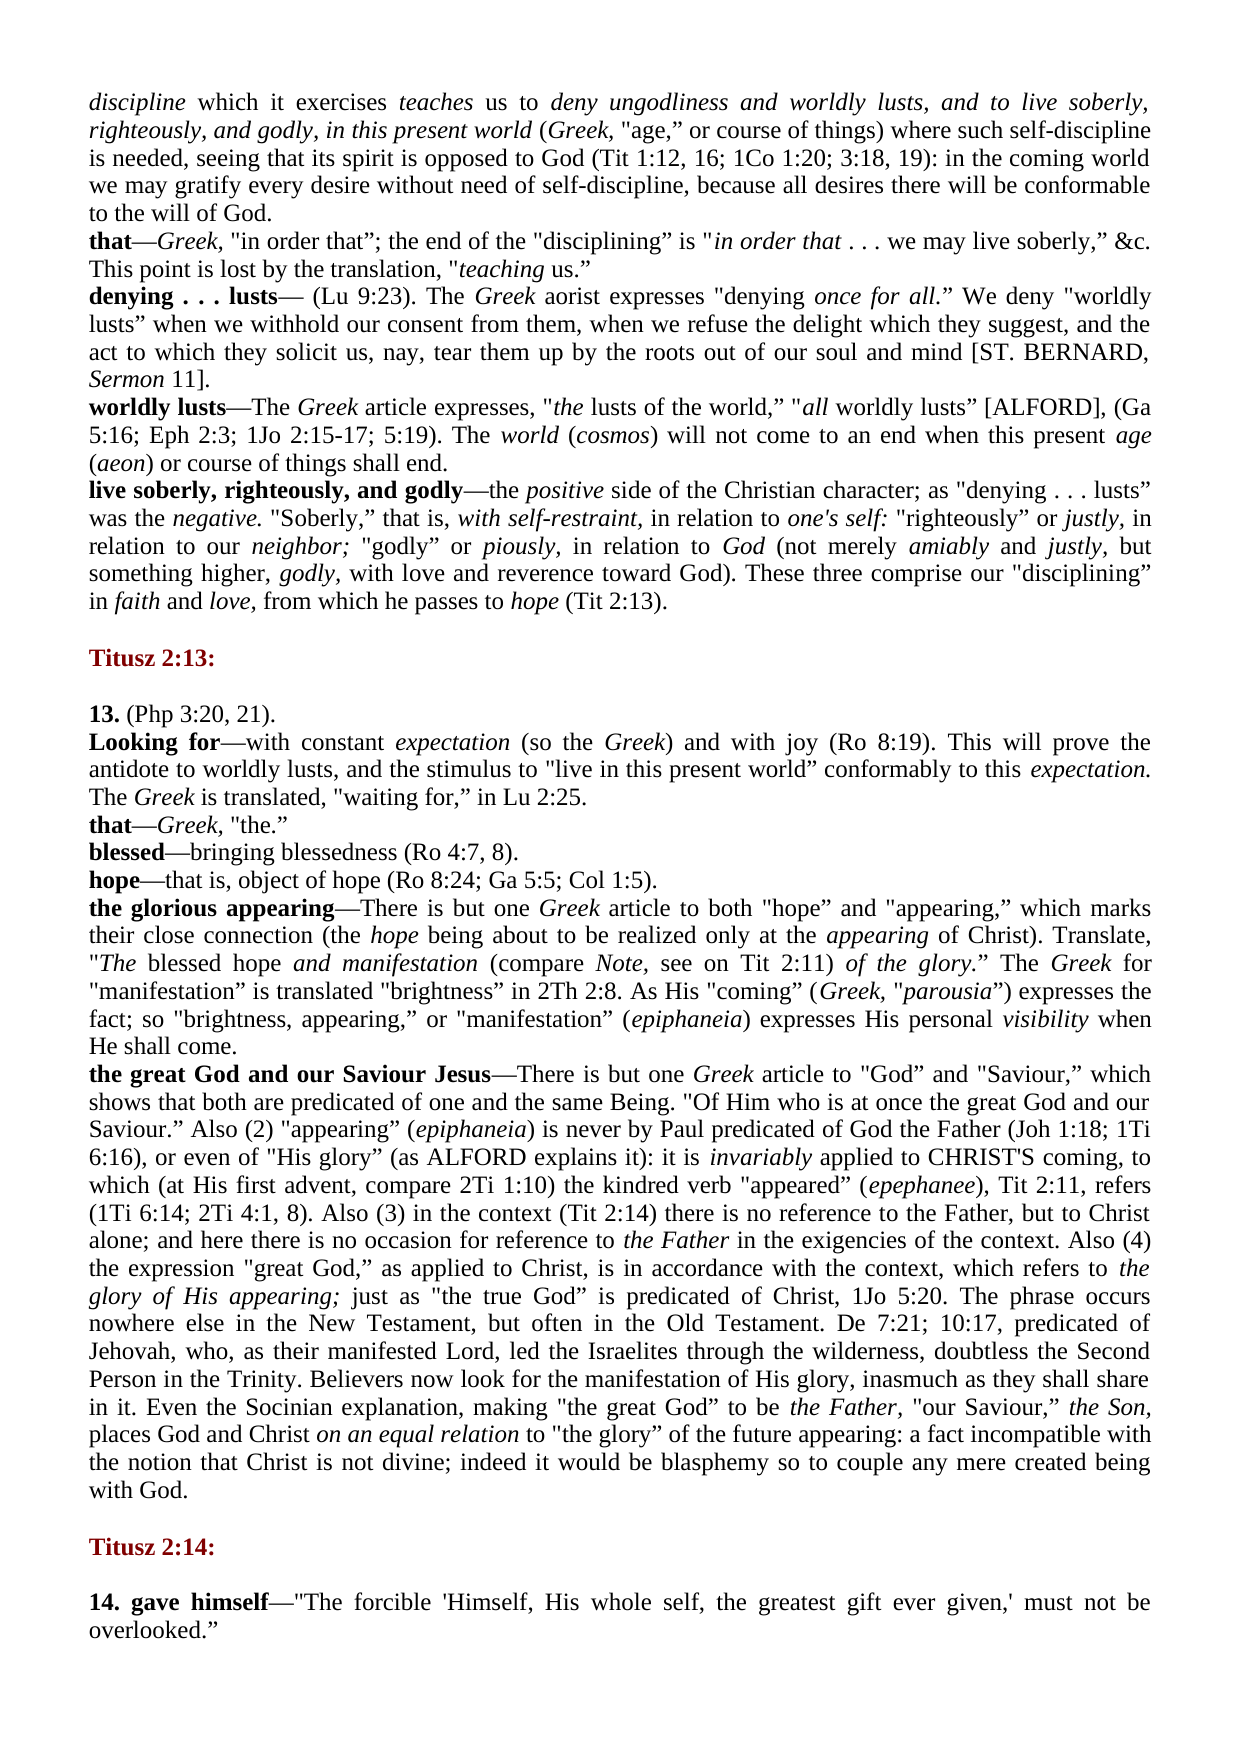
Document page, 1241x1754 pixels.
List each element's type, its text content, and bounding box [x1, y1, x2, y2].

text discipline which it exercises teaches us to deny ungodliness and worldly lusts, and to live soberly, righteously, and godly, in this present world (Greek, "age,” or course of things) where such self-discipline is needed, seeing that its spirit is opposed to God (Tit 1:12, 16; 1Co 1:20; 3:18, 19): in the coming world we may gratify every desire without need of self-discipline, because all desires there will be conformable to the will of God. that—Greek, "in order that”; the end of the "disciplining” is "in order that . . . we may live soberly,” &c. This point is lost by the translation, "teaching us.” denying . . . lusts— (Lu 9:23). The Greek aorist expresses "denying once for all.” We deny "worldly lusts” when we withhold our consent from them, when we refuse the delight which they suggest, and the act to which they solicit us, nay, tear them up by the roots out of our soul and mind [ST. BERNARD, Sermon 11]. worldly lusts—The Greek article expresses, "the lusts of the world,” "all worldly lusts” [ALFORD], (Ga 5:16; Eph 2:3; 1Jo 2:15-17; 5:19). The world (cosmos) will not come to an end when this present age (aeon) or course of things shall end. live soberly, righteously, and godly—the positive side of the Christian character; as "denying . . . lusts” was the negative. "Soberly,” that is, with self-restraint, in relation to one's self: "righteously” or justly, in relation to our neighbor; "godly” or piously, in relation to God (not merely amiably and justly, but something higher, godly, with love and reverence toward God). These three comprise our "disciplining” in faith and love, from which he passes to hope (Tit 2:13). [88, 88, 1152, 615]
text Titusz 2:14: [88, 1533, 1152, 1561]
text 14. gave himself—"The forcible 'Himself, His whole self, the greatest gift ever given,' must not be overlooked.” [88, 1588, 1152, 1644]
text Titusz 2:13: [88, 644, 1152, 672]
text 13. (Php 3:20, 21). Looking for—with constant expectation (so the Greek) and with joy (Ro 8:19). This will prove the antidote to worldly lusts, and the stimulus to "live in this present world” conformably to this expectation. The Greek is translated, "waiting for,” in Lu 2:25. that—Greek, "the.” blessed—bringing blessedness (Ro 4:7, 8). hope—that is, object of hope (Ro 8:24; Ga 5:5; Col 1:5). the glorious appearing—There is but one Greek article to both "hope” and "appearing,” which marks their close connection (the hope being about to be realized only at the appearing of Christ). Translate, "The blessed hope and manifestation (compare Note, see on Tit 2:11) of the glory.” The Greek for "manifestation” is translated "brightness” in 2Th 2:8. As His "coming” (Greek, "parousia”) expresses the fact; so "brightness, appearing,” or "manifestation” (epiphaneia) expresses His personal visibility when He shall come. the great God and our Saviour Jesus—There is but one Greek article to "God” and "Saviour,” which shows that both are predicated of one and the same Being. "Of Him who is at once the great God and our Saviour.” Also (2) "appearing” (epiphaneia) is never by Paul predicated of God the Father (Joh 1:18; 1Ti 6:16), or even of "His glory” (as ALFORD explains it): it is invariably applied to CHRIST'S coming, to which (at His first advent, compare 2Ti 1:10) the kindred verb "appeared” (epephanee), Tit 2:11, refers (1Ti 6:14; 2Ti 4:1, 8). Also (3) in the context (Tit 2:14) there is no reference to the Father, but to Christ alone; and here there is no occasion for reference to the Father in the exigencies of the context. Also (4) the expression "great God,” as applied to Christ, is in accordance with the context, which refers to the glory of His appearing; just as "the true God” is predicated of Christ, 1Jo 5:20. The phrase occurs nowhere else in the New Testament, but often in the Old Testament. De 7:21; 10:17, predicated of Jehovah, who, as their manifested Lord, led the Israelites through the wilderness, doubtless the Second Person in the Trinity. Believers now look for the manifestation of His glory, inasmuch as they shall share in it. Even the Socinian explanation, making "the great God” to be the Father, "our Saviour,” the Son, places God and Christ on an equal relation to "the glory” of the future appearing: a fact incompatible with the notion that Christ is not divine; indeed it would be blasphemy so to couple any mere created being with God. [88, 700, 1152, 1503]
